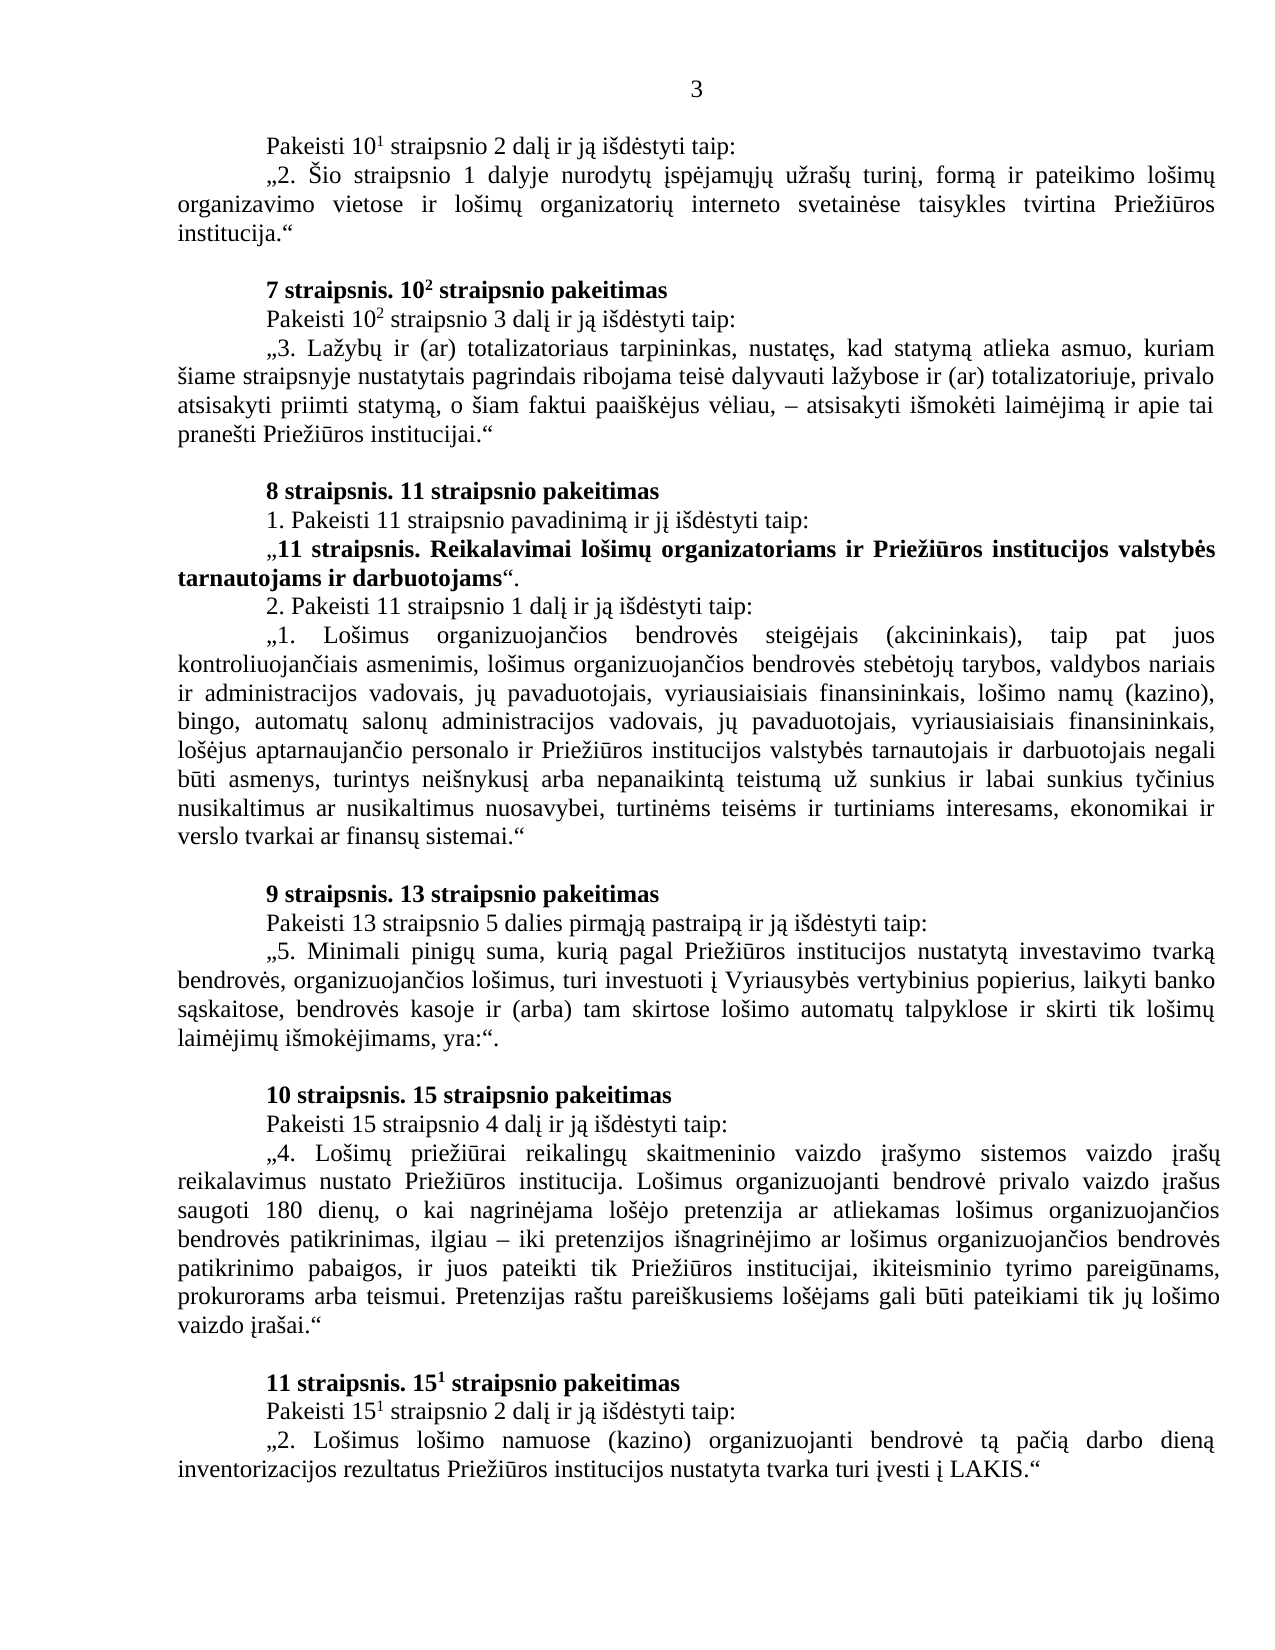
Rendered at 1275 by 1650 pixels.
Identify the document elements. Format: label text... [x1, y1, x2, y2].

text Pakeisti 151 straipsnio 2 dalį ir ją išdėstyti taip: [177, 1396, 1216, 1425]
text „1. Lošimus organizuojančios bendrovės steigėjais (akcininkais), taip pat juos kontroliuojančiais asmenimis, lošimus organizuojančios bendrovės stebėtojų tarybos, valdybos nariais ir administracijos vadovais, jų pavaduotojais, vyriausiaisiais finansininkais, lošimo namų (kazino), bingo, automatų salonų administracijos vadovais, jų pavaduotojais, vyriausiaisiais finansininkais, lošėjus aptarnaujančio personalo ir Priežiūros institucijos valstybės tarnautojais ir darbuotojais negali būti asmenys, turintys neišnykusį arba nepanaikintą teistumą už sunkius ir labai sunkius tyčinius nusikaltimus ar nusikaltimus nuosavybei, turtinėms teisėms ir turtiniams interesams, ekonomikai ir verslo tvarkai ar finansų sistemai.“ [177, 620, 1216, 850]
text 7 straipsnis. 102 straipsnio pakeitimas [177, 275, 1216, 304]
text „11 straipsnis. Reikalavimai lošimų organizatoriams ir Priežiūros institucijos valstybės tarnautojams ir darbuotojams“. [177, 534, 1216, 591]
text „3. Lažybų ir (ar) totalizatoriaus tarpininkas, nustatęs, kad statymą atlieka asmuo, kuriam šiame straipsnyje nustatytais pagrindais ribojama teisė dalyvauti lažybose ir (ar) totalizatoriuje, privalo atsisakyti priimti statymą, o šiam faktui paaiškėjus vėliau, – atsisakyti išmokėti laimėjimą ir apie tai pranešti Priežiūros institucijai.“ [177, 333, 1216, 448]
text Pakeisti 13 straipsnio 5 dalies pirmąją pastraipą ir ją išdėstyti taip: [177, 908, 1216, 936]
text „4. Lošimų priežiūrai reikalingų skaitmeninio vaizdo įrašymo sistemos vaizdo įrašų reikalavimus nustato Priežiūros institucija. Lošimus organizuojanti bendrovė privalo vaizdo įrašus saugoti 180 dienų, o kai nagrinėjama lošėjo pretenzija ar atliekamas lošimus organizuojančios bendrovės patikrinimas, ilgiau – iki pretenzijos išnagrinėjimo ar lošimus organizuojančios bendrovės patikrinimo pabaigos, ir juos pateikti tik Priežiūros institucijai, ikiteisminio tyrimo pareigūnams, prokurorams arba teismui. Pretenzijas raštu pareiškusiems lošėjams gali būti pateikiami tik jų lošimo vaizdo įrašai.“ [177, 1138, 1221, 1339]
text Pakeisti 102 straipsnio 3 dalį ir ją išdėstyti taip: [177, 304, 1216, 333]
text 11 straipsnis. 151 straipsnio pakeitimas [177, 1368, 1216, 1396]
text 1. Pakeisti 11 straipsnio pavadinimą ir jį išdėstyti taip: [177, 505, 1216, 534]
text 8 straipsnis. 11 straipsnio pakeitimas [177, 476, 1216, 505]
text Pakeisti 101 straipsnio 2 dalį ir ją išdėstyti taip: [177, 131, 1216, 160]
text „5. Minimali pinigų suma, kurią pagal Priežiūros institucijos nustatytą investavimo tvarką bendrovės, organizuojančios lošimus, turi investuoti į Vyriausybės vertybinius popierius, laikyti banko sąskaitose, bendrovės kasoje ir (arba) tam skirtose lošimo automatų talpyklose ir skirti tik lošimų laimėjimų išmokėjimams, yra:“. [177, 936, 1216, 1051]
text 10 straipsnis. 15 straipsnio pakeitimas [177, 1080, 1216, 1109]
text 9 straipsnis. 13 straipsnio pakeitimas [177, 879, 1216, 908]
text 2. Pakeisti 11 straipsnio 1 dalį ir ją išdėstyti taip: [177, 591, 1216, 620]
text Pakeisti 15 straipsnio 4 dalį ir ją išdėstyti taip: [177, 1109, 1216, 1138]
text „2. Lošimus lošimo namuose (kazino) organizuojanti bendrovė tą pačią darbo dieną inventorizacijos rezultatus Priežiūros institucijos nustatyta tvarka turi įvesti į LAKIS.“ [177, 1425, 1216, 1483]
text „2. Šio straipsnio 1 dalyje nurodytų įspėjamųjų užrašų turinį, formą ir pateikimo lošimų organizavimo vietose ir lošimų organizatorių interneto svetainėse taisykles tvirtina Priežiūros institucija.“ [177, 160, 1216, 246]
